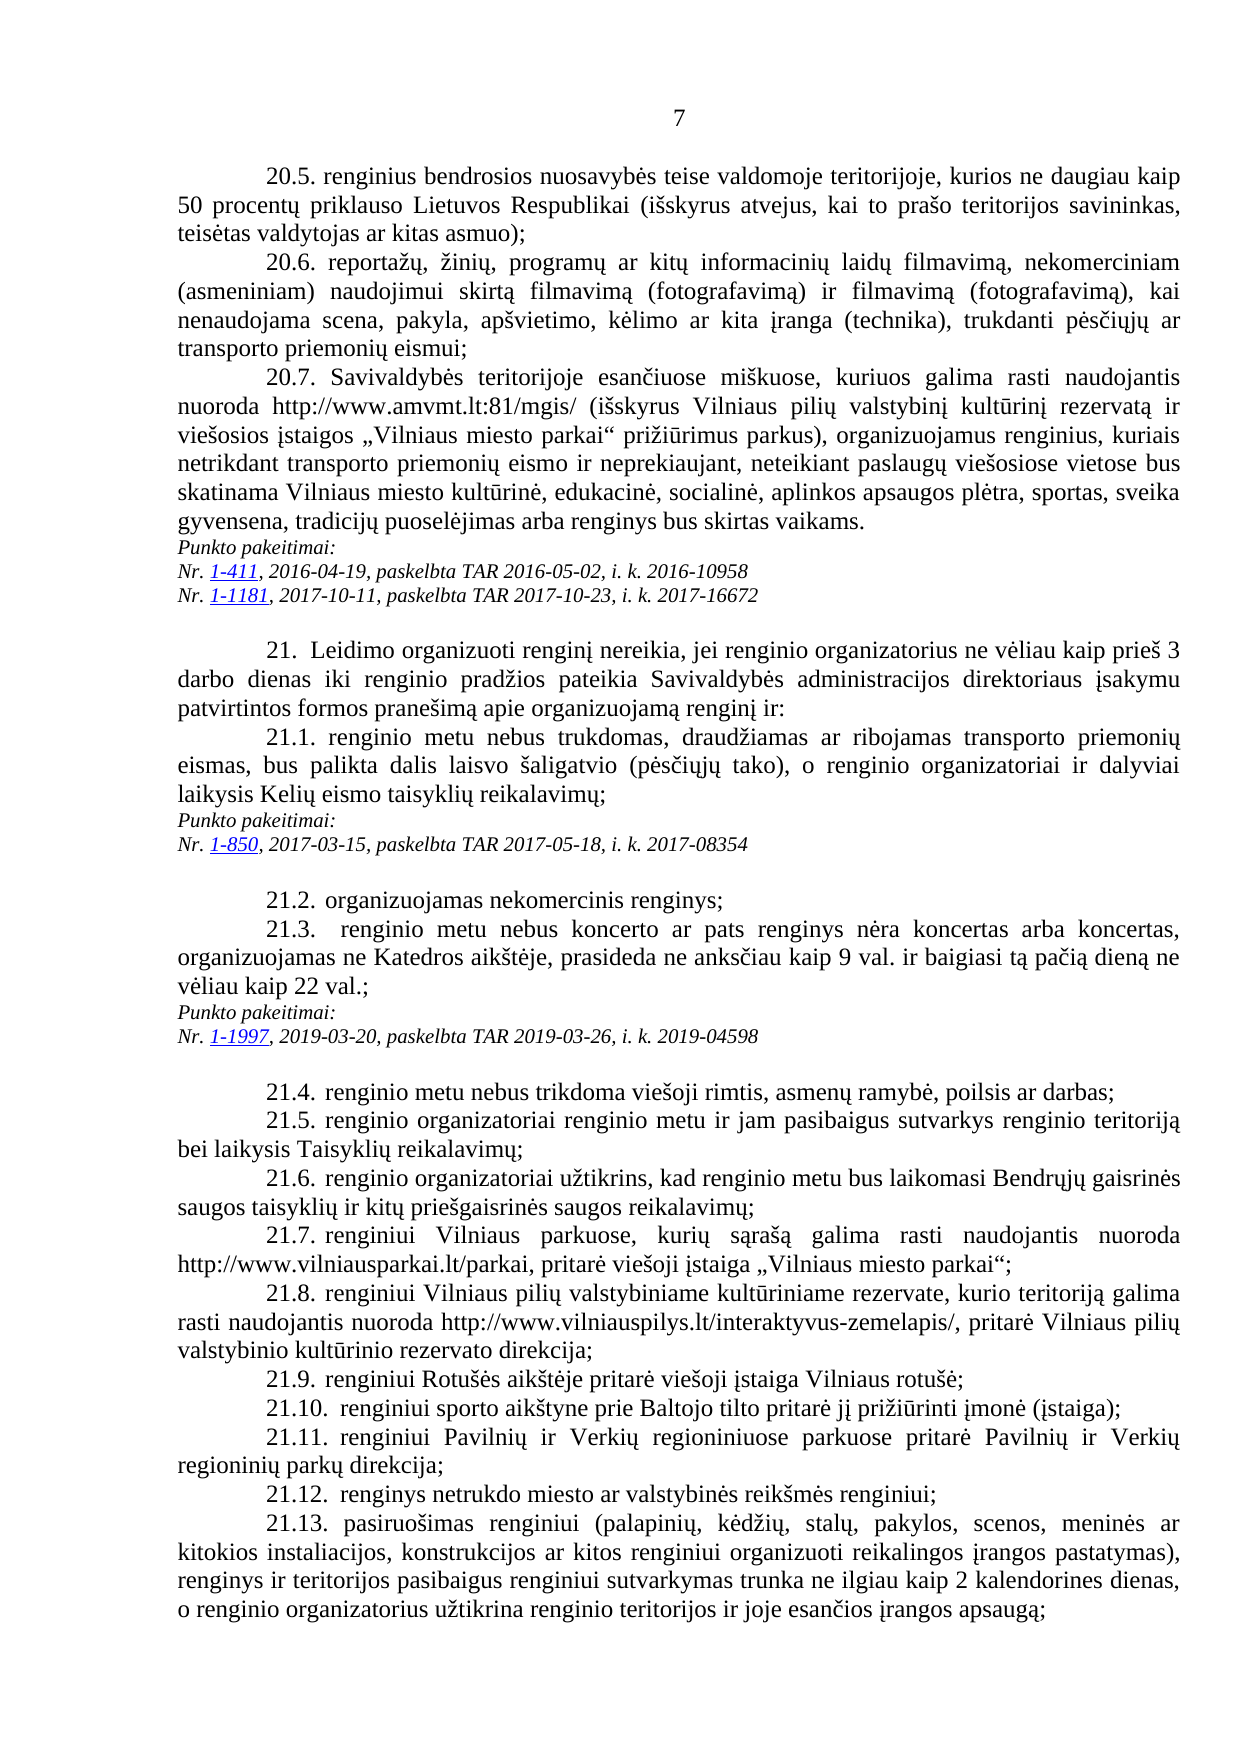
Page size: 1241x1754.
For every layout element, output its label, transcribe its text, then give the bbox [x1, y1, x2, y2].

text 21.3. renginio metu nebus koncerto ar pats renginys nėra koncertas arba koncertas, organizuojamas ne Katedros aikštėje, prasideda ne anksčiau kaip 9 val. ir baigiasi tą pačią dieną ne vėliau kaip 22 val.; [177, 914, 1181, 1000]
text 21.8. renginiui Vilniaus pilių valstybiniame kultūriniame rezervate, kurio teritoriją galima rasti naudojantis nuoroda http://www.vilniauspilys.lt/interaktyvus-zemelapis/, pritarė Vilniaus pilių valstybinio kultūrinio rezervato direkcija; [177, 1278, 1181, 1364]
text 21.13. pasiruošimas renginiui (palapinių, kėdžių, stalų, pakylos, scenos, meninės ar kitokios instaliacijos, konstrukcijos ar kitos renginiui organizuoti reikalingos įrangos pastatymas), renginys ir teritorijos pasibaigus renginiui sutvarkymas trunka ne ilgiau kaip 2 kalendorines dienas, o renginio organizatorius užtikrina renginio teritorijos ir joje esančios įrangos apsaugą; [177, 1508, 1181, 1623]
text Nr. 1-1181, 2017-10-11, paskelbta TAR 2017-10-23, i. k. 2017-16672 [177, 583, 1181, 607]
text 20.6. reportažų, žinių, programų ar kitų informacinių laidų filmavimą, nekomerciniam (asmeniniam) naudojimui skirtą filmavimą (fotografavimą) ir filmavimą (fotografavimą), kai nenaudojama scena, pakyla, apšvietimo, kėlimo ar kita įranga (technika), trukdanti pėsčiųjų ar transporto priemonių eismui; [177, 247, 1181, 362]
text 20.7. Savivaldybės teritorijoje esančiuose miškuose, kuriuos galima rasti naudojantis nuoroda http://www.amvmt.lt:81/mgis/ (išskyrus Vilniaus pilių valstybinį kultūrinį rezervatą ir viešosios įstaigos „Vilniaus miesto parkai“ prižiūrimus parkus), organizuojamus renginius, kuriais netrikdant transporto priemonių eismo ir neprekiaujant, neteikiant paslaugų viešosiose vietose bus skatinama Vilniaus miesto kultūrinė, edukacinė, socialinė, aplinkos apsaugos plėtra, sportas, sveika gyvensena, tradicijų puoselėjimas arba renginys bus skirtas vaikams. [177, 362, 1181, 535]
text Nr. 1-850, 2017-03-15, paskelbta TAR 2017-05-18, i. k. 2017-08354 [177, 832, 1181, 856]
text Nr. 1-1997, 2019-03-20, paskelbta TAR 2019-03-26, i. k. 2019-04598 [177, 1024, 1181, 1048]
text 21.11. renginiui Pavilnių ir Verkių regioniniuose parkuose pritarė Pavilnių ir Verkių regioninių parkų direkcija; [177, 1422, 1181, 1479]
text 21.12. renginys netrukdo miesto ar valstybinės reikšmės renginiui; [177, 1479, 1181, 1508]
text 20.5. renginius bendrosios nuosavybės teise valdomoje teritorijoje, kurios ne daugiau kaip 50 procentų priklauso Lietuvos Respublikai (išskyrus atvejus, kai to prašo teritorijos savininkas, teisėtas valdytojas ar kitas asmuo); [177, 161, 1181, 247]
text Punkto pakeitimai: [177, 1000, 1181, 1024]
text 21.2. organizuojamas nekomercinis renginys; [177, 885, 1181, 914]
text Nr. 1-411, 2016-04-19, paskelbta TAR 2016-05-02, i. k. 2016-10958 [177, 559, 1181, 583]
text 21.4. renginio metu nebus trikdoma viešoji rimtis, asmenų ramybė, poilsis ar darbas; [177, 1077, 1181, 1106]
text 21.7. renginiui Vilniaus parkuose, kurių sąrašą galima rasti naudojantis nuoroda http://www.vilniausparkai.lt/parkai, pritarė viešoji įstaiga „Vilniaus miesto parkai“; [177, 1221, 1181, 1278]
text 21. Leidimo organizuoti renginį nereikia, jei renginio organizatorius ne vėliau kaip prieš 3 darbo dienas iki renginio pradžios pateikia Savivaldybės administracijos direktoriaus įsakymu patvirtintos formos pranešimą apie organizuojamą renginį ir: [177, 636, 1181, 722]
text 21.1. renginio metu nebus trukdomas, draudžiamas ar ribojamas transporto priemonių eismas, bus palikta dalis laisvo šaligatvio (pėsčiųjų tako), o renginio organizatoriai ir dalyviai laikysis Kelių eismo taisyklių reikalavimų; [177, 722, 1181, 808]
text 21.10. renginiui sporto aikštyne prie Baltojo tilto pritarė jį prižiūrinti įmonė (įstaiga); [177, 1393, 1181, 1422]
text Punkto pakeitimai: [177, 808, 1181, 832]
text 21.9. renginiui Rotušės aikštėje pritarė viešoji įstaiga Vilniaus rotušė; [177, 1364, 1181, 1393]
text 21.5. renginio organizatoriai renginio metu ir jam pasibaigus sutvarkys renginio teritoriją bei laikysis Taisyklių reikalavimų; [177, 1106, 1181, 1163]
text Punkto pakeitimai: [177, 535, 1181, 559]
text 21.6. renginio organizatoriai užtikrins, kad renginio metu bus laikomasi Bendrųjų gaisrinės saugos taisyklių ir kitų priešgaisrinės saugos reikalavimų; [177, 1163, 1181, 1221]
